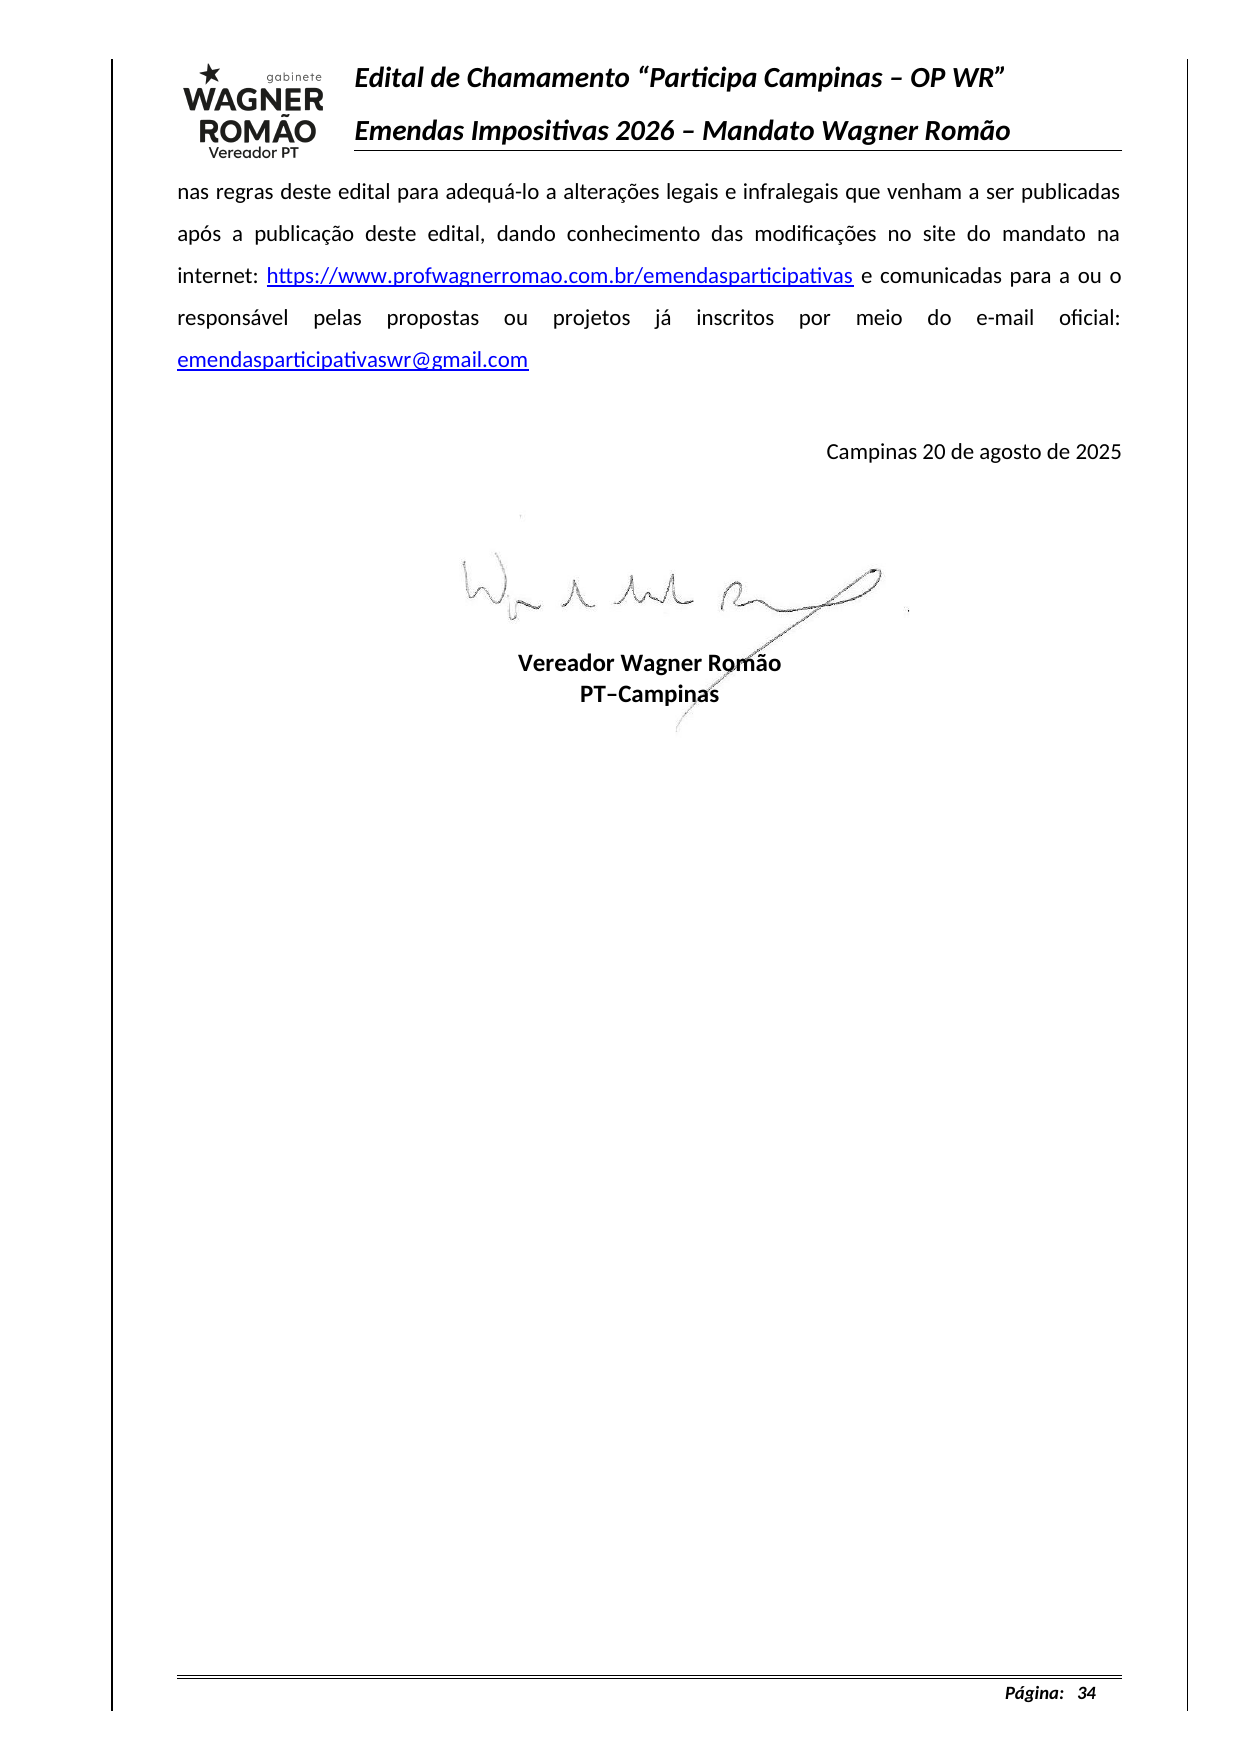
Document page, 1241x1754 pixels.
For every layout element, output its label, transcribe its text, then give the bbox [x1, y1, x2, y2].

text PT–Campinas [177, 678, 1122, 709]
picture [429, 709, 922, 746]
text nas regras deste edital para adequá-lo a alterações legais e infralegais que venham a ser publicadas após a publicação deste edital, dando conhecimento das modificações no site do mandato na internet: https://www.profwagnerromao.com.br/emendasparticipativas e comunicadas para a ou o responsável pelas propostas ou projetos já inscritos por meio do e-mail oficial: emendasparticipativaswr@gmail.com [177, 177, 1122, 373]
picture [429, 510, 922, 648]
text Vereador Wagner Romão [177, 648, 1122, 678]
text Campinas 20 de agosto de 2025 [177, 437, 1122, 465]
